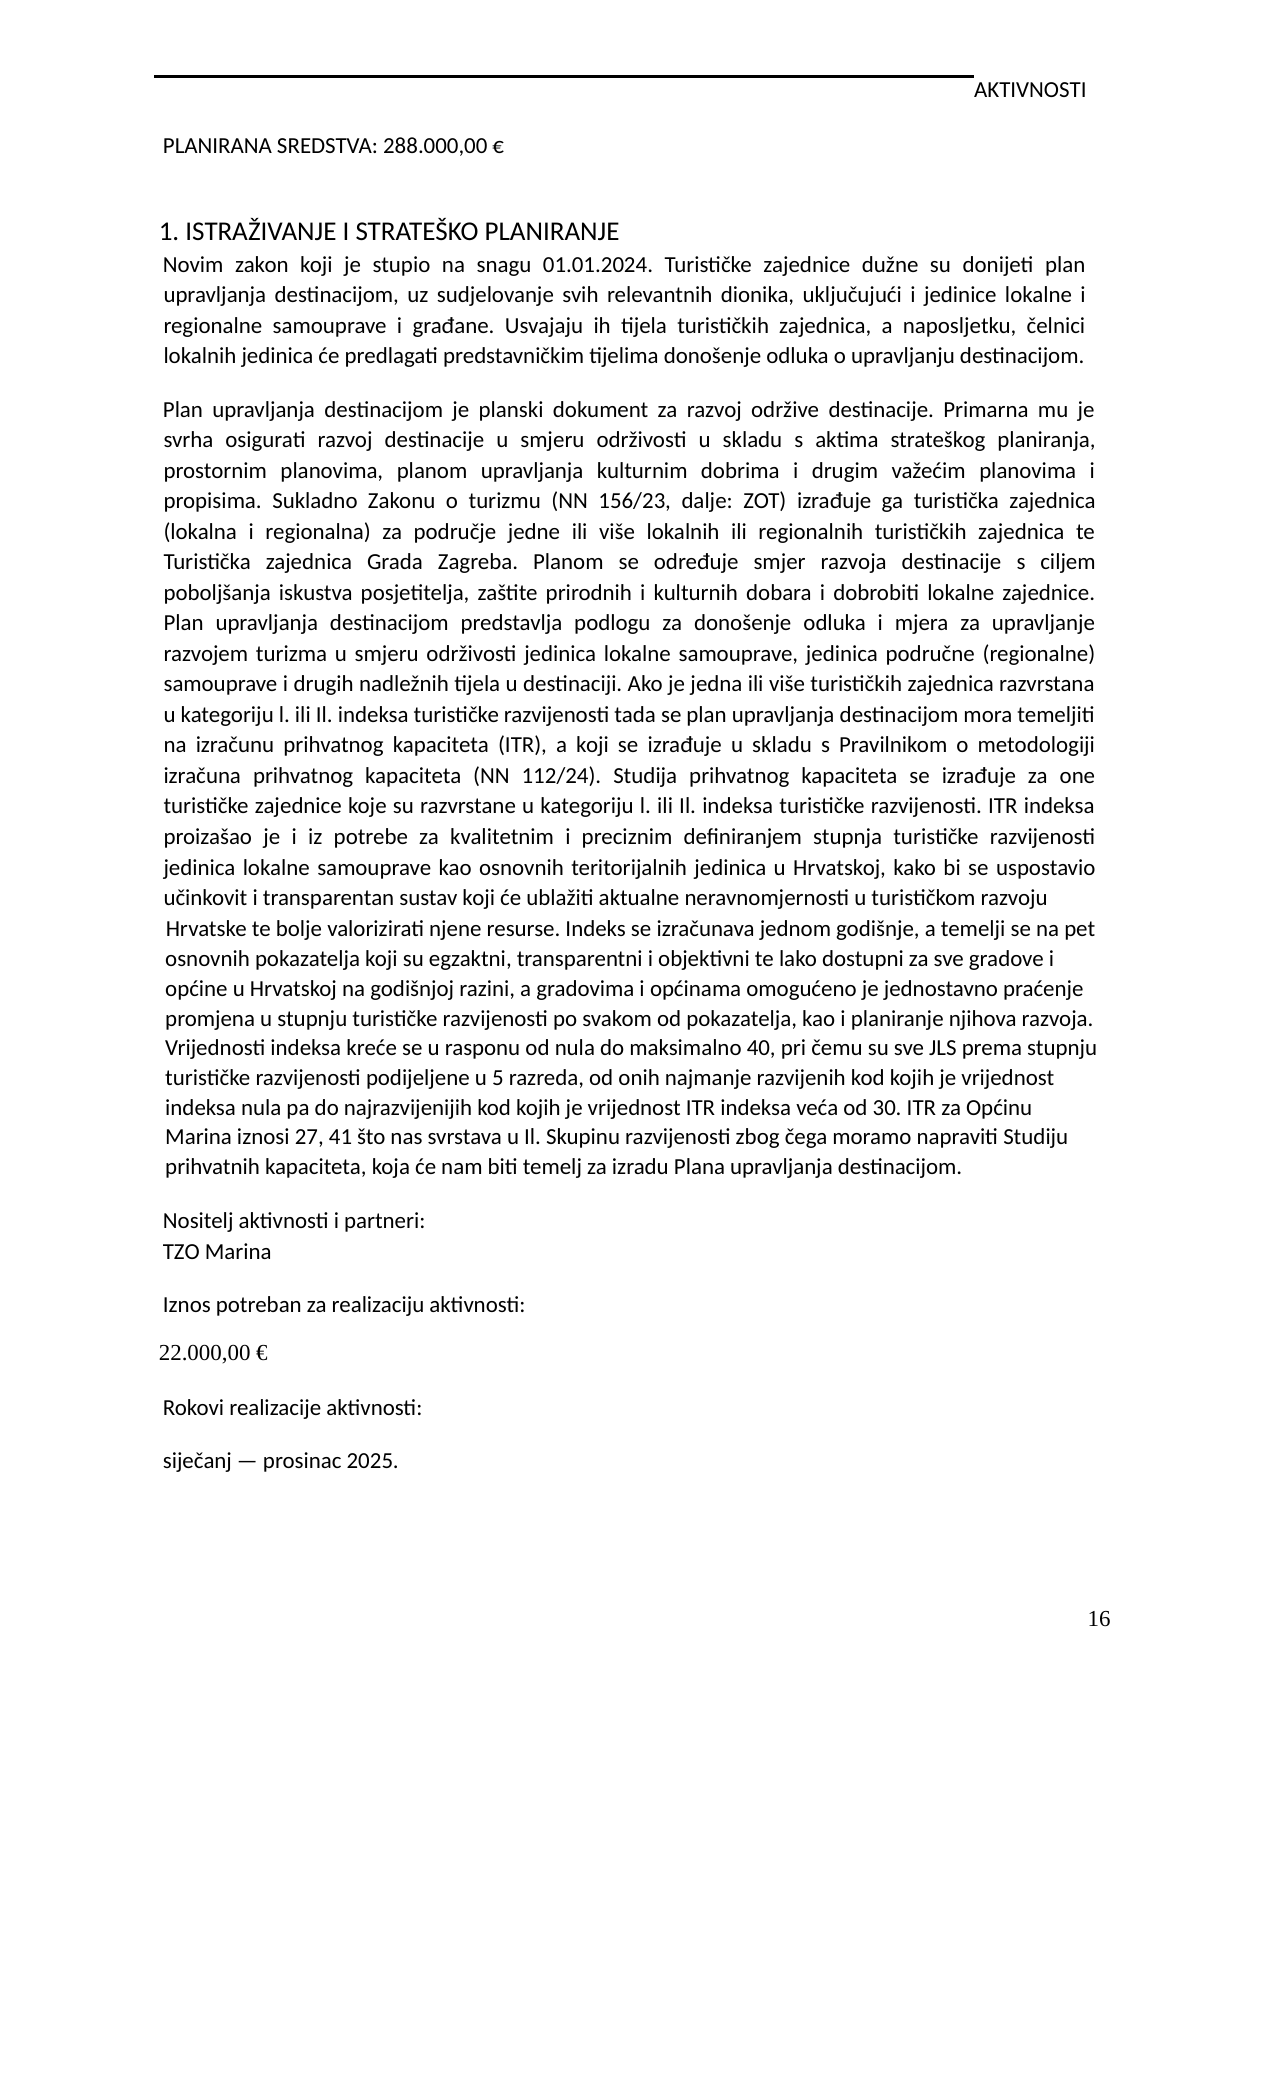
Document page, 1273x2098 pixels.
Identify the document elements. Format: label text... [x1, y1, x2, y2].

text Rokovi realizacije aktivnosti: [163, 1393, 1097, 1421]
text AKTIVNOSTI [154, 75, 1097, 103]
text Nositelj aktivnosti i partneri: [163, 1206, 1097, 1234]
text Novim zakon koji je stupio na snagu 01.01.2024. Turističke zajednice dužne su donijeti plan upravljanja destinacijom, uz sudjelovanje svih relevantnih dionika, uključujući i jedinice lokalne i regionalne samouprave i građane. Usvajaju ih tijela turističkih zajednica, a naposljetku, čelnici lokalnih jedinica će predlagati predstavničkim tijelima donošenje odluka o upravljanju destinacijom. [163, 250, 1087, 370]
text Hrvatske te bolje valorizirati njene resurse. Indeks se izračunava jednom godišnje, a temelji se na pet osnovnih pokazatelja koji su egzaktni, transparentni i objektivni te lako dostupni za sve gradove i općine u Hrvatskoj na godišnjoj razini, a gradovima i općinama omogućeno je jednostavno praćenje promjena u stupnju turističke razvijenosti po svakom od pokazatelja, kao i planiranje njihova razvoja. Vrijednosti indeksa kreće se u rasponu od nula do maksimalno 40, pri čemu su sve JLS prema stupnju turističke razvijenosti podijeljene u 5 razreda, od onih najmanje razvijenih kod kojih je vrijednost indeksa nula pa do najrazvijenijih kod kojih je vrijednost ITR indeksa veća od 30. ITR za Općinu Marina iznosi 27, 41 što nas svrstava u Il. Skupinu razvijenosti zbog čega moramo napraviti Studiju prihvatnih kapaciteta, koja će nam biti temelj za izradu Plana upravljanja destinacijom. [165, 914, 1105, 1180]
text siječanj — prosinac 2025. [163, 1446, 1097, 1474]
text PLANIRANA SREDSTVA: 288.000,00 € [163, 131, 1097, 159]
text Plan upravljanja destinacijom je planski dokument za razvoj održive destinacije. Primarna mu je svrha osigurati razvoj destinacije u smjeru održivosti u skladu s aktima strateškog planiranja, prostornim planovima, planom upravljanja kulturnim dobrima i drugim važećim planovima i propisima. Sukladno Zakonu o turizmu (NN 156/23, dalje: ZOT) izrađuje ga turistička zajednica (lokalna i regionalna) za područje jedne ili više lokalnih ili regionalnih turističkih zajednica te Turistička zajednica Grada Zagreba. Planom se određuje smjer razvoja destinacije s ciljem poboljšanja iskustva posjetitelja, zaštite prirodnih i kulturnih dobara i dobrobiti lokalne zajednice. Plan upravljanja destinacijom predstavlja podlogu za donošenje odluka i mjera za upravljanje razvojem turizma u smjeru održivosti jedinica lokalne samouprave, jedinica područne (regionalne) samouprave i drugih nadležnih tijela u destinaciji. Ako je jedna ili više turističkih zajednica razvrstana u kategoriju l. ili Il. indeksa turističke razvijenosti tada se plan upravljanja destinacijom mora temeljiti na izračunu prihvatnog kapaciteta (ITR), a koji se izrađuje u skladu s Pravilnikom o metodologiji izračuna prihvatnog kapaciteta (NN 112/24). Studija prihvatnog kapaciteta se izrađuje za one turističke zajednice koje su razvrstane u kategoriju l. ili Il. indeksa turističke razvijenosti. ITR indeksa proizašao je i iz potrebe za kvalitetnim i preciznim definiranjem stupnja turističke razvijenosti jedinica lokalne samouprave kao osnovnih teritorijalnih jedinica u Hrvatskoj, kako bi se uspostavio učinkovit i transparentan sustav koji će ublažiti aktualne neravnomjernosti u turističkom razvoju [163, 395, 1097, 911]
text Iznos potreban za realizaciju aktivnosti: [163, 1290, 1097, 1318]
text TZO Marina [163, 1237, 1097, 1265]
subtitle 1. ISTRAŽIVANJE I STRATEŠKO PLANIRANJE [158, 214, 1106, 247]
text 22.000,00 € [159, 1339, 1106, 1366]
